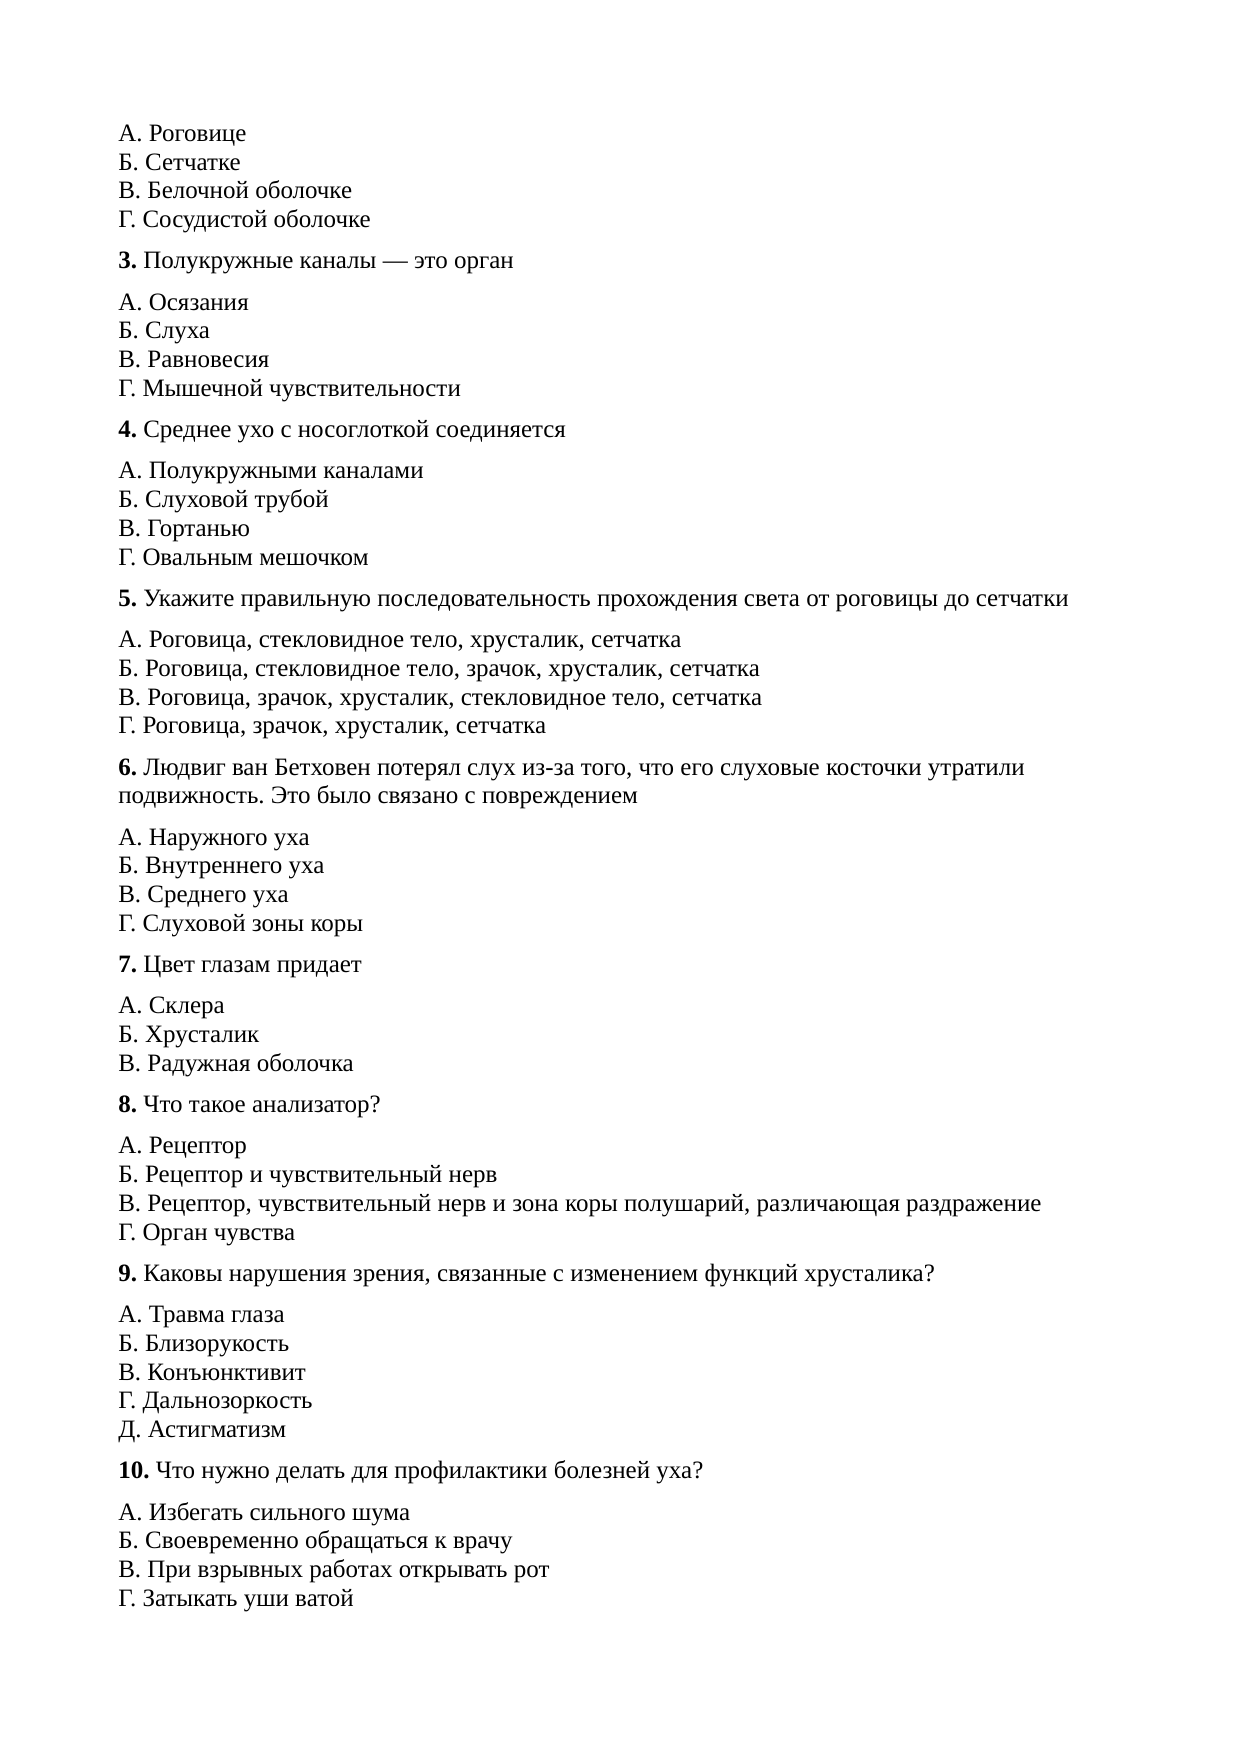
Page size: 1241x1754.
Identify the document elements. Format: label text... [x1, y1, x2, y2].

text А. Роговице Б. Сетчатке В. Белочной оболочке Г. Сосудистой оболочке [118, 118, 1122, 233]
text А. Полукружными каналами Б. Слуховой трубой В. Гортанью Г. Овальным мешочком [118, 456, 1122, 571]
text А. Рецептор Б. Рецептор и чувствительный нерв В. Рецептор, чувствительный нерв и зона коры полушарий, различающая раздражение Г. Орган чувства [118, 1131, 1122, 1246]
text 4. Среднее ухо с носоглоткой соединяется [118, 414, 1122, 443]
text А. Роговица, стекловидное тело, хрусталик, сетчатка Б. Роговица, стекловидное тело, зрачок, хрусталик, сетчатка В. Роговица, зрачок, хрусталик, стекловидное тело, сетчатка Г. Роговица, зрачок, хрусталик, сетчатка [118, 624, 1122, 739]
text А. Травма глаза Б. Близорукость В. Конъюнктивит Г. Дальнозоркость Д. Астигматизм [118, 1299, 1122, 1443]
text А. Осязания Б. Слуха В. Равновесия Г. Мышечной чувствительности [118, 287, 1122, 402]
text 6. Людвиг ван Бетховен потерял слух из-за того, что его слуховые косточки утратили подвижность. Это было связано с повреждением [118, 752, 1122, 809]
text 9. Каковы нарушения зрения, связанные с изменением функций хрусталика? [118, 1258, 1122, 1287]
text 5. Укажите правильную последовательность прохождения света от роговицы до сетчатки [118, 583, 1122, 612]
text 7. Цвет глазам придает [118, 949, 1122, 978]
text 8. Что такое анализатор? [118, 1089, 1122, 1118]
text А. Склера Б. Хрусталик В. Радужная оболочка [118, 991, 1122, 1077]
text 3. Полукружные каналы — это орган [118, 246, 1122, 274]
text А. Наружного уха Б. Внутреннего уха В. Среднего уха Г. Слуховой зоны коры [118, 822, 1122, 937]
text 10. Что нужно делать для профилактики болезней уха? [118, 1456, 1122, 1484]
text А. Избегать сильного шума Б. Своевременно обращаться к врачу В. При взрывных работах открывать рот Г. Затыкать уши ватой [118, 1497, 1122, 1612]
